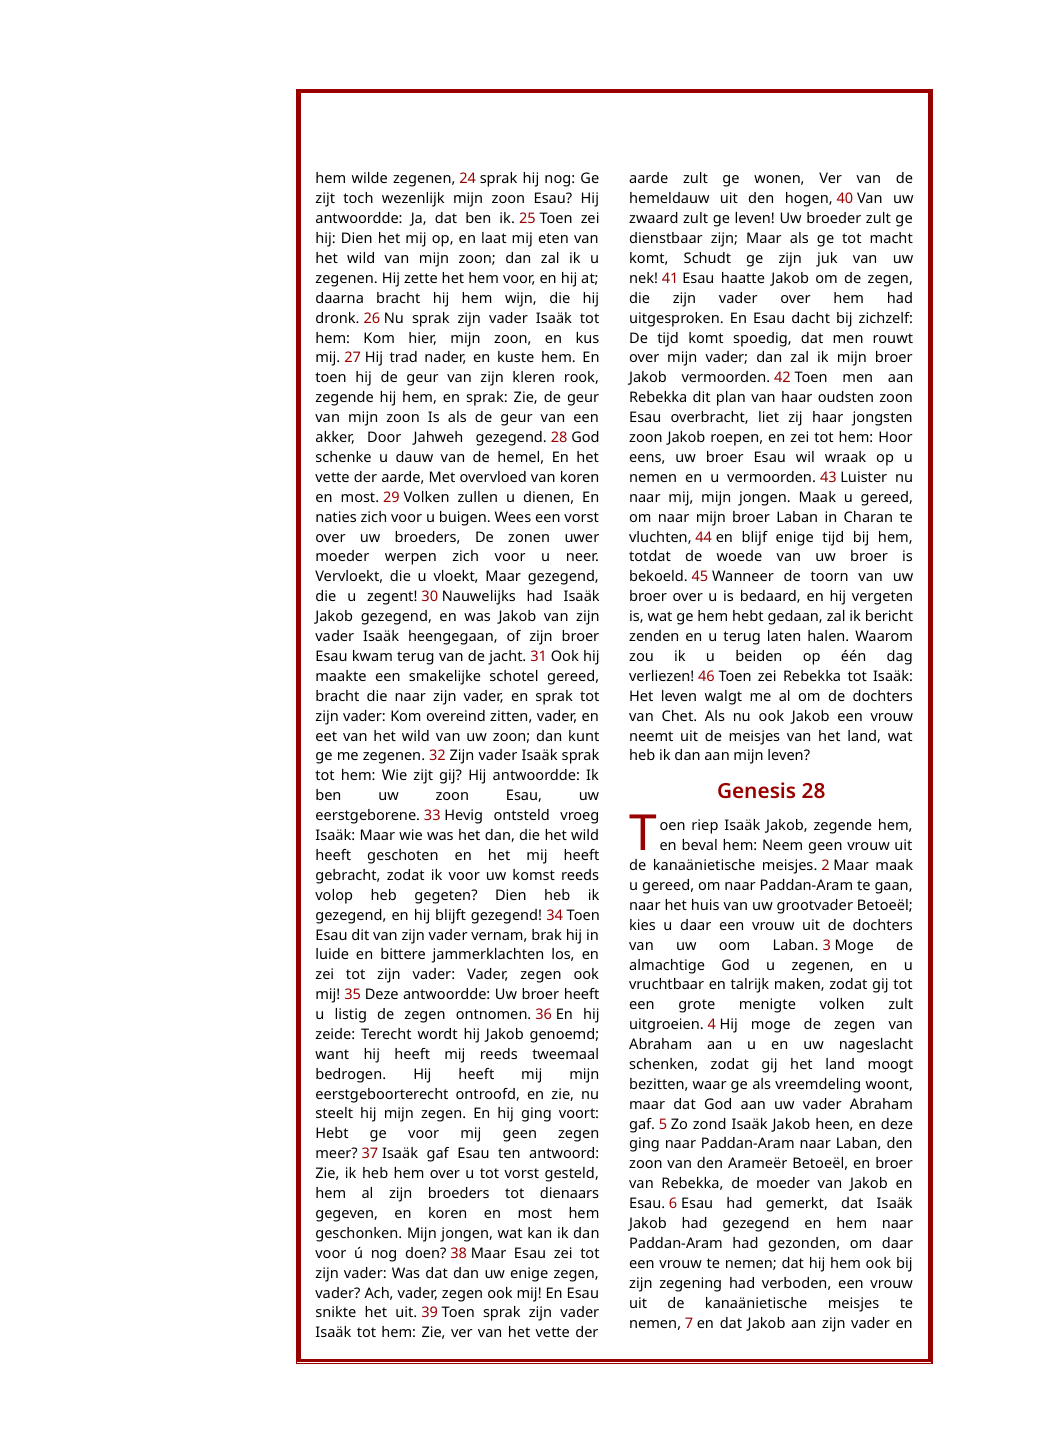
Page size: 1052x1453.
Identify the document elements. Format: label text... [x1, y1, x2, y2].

text aarde zult ge wonen, Ver van de hemeldauw uit den hogen, 40 Van uw zwaard zult ge leven! Uw broeder zult ge dienstbaar zijn; Maar als ge tot macht komt, Schudt ge zijn juk van uw nek! 41 Esau haatte Jakob om de zegen, die zijn vader over hem had uitgesproken. En Esau dacht bij zichzelf: De tijd komt spoedig, dat men rouwt over mijn vader; dan zal ik mijn broer Jakob vermoorden. 42 Toen men aan Rebekka dit plan van haar oudsten zoon Esau overbracht, liet zij haar jongsten zoon Jakob roepen, en zei tot hem: Hoor eens, uw broer Esau wil wraak op u nemen en u vermoorden. 43 Luister nu naar mij, mijn jongen. Maak u gereed, om naar mijn broer Laban in Charan te vluchten, 44 en blijf enige tijd bij hem, totdat de woede van uw broer is bekoeld. 45 Wanneer de toorn van uw broer over u is bedaard, en hij vergeten is, wat ge hem hebt gedaan, zal ik bericht zenden en u terug laten halen. Waarom zou ik u beiden op één dag verliezen! 46 Toen zei Rebekka tot Isaäk: Het leven walgt me al om de dochters van Chet. Als nu ook Jakob een vrouw neemt uit de meisjes van het land, wat heb ik dan aan mijn leven? [629, 168, 913, 765]
subtitle Genesis 28 [629, 776, 913, 804]
text Toen riep Isaäk Jakob, zegende hem, en beval hem: Neem geen vrouw uit de kanaänietische meisjes. 2 Maar maak u gereed, om naar Paddan-Aram te gaan, naar het huis van uw grootvader Betoeël; kies u daar een vrouw uit de dochters van uw oom Laban. 3 Moge de almachtige God u zegenen, en u vruchtbaar en talrijk maken, zodat gij tot een grote menigte volken zult uitgroeien. 4 Hij moge de zegen van Abraham aan u en uw nageslacht schenken, zodat gij het land moogt bezitten, waar ge als vreemdeling woont, maar dat God aan uw vader Abraham gaf. 5 Zo zond Isaäk Jakob heen, en deze ging naar Paddan-Aram naar Laban, den zoon van den Arameër Betoeël, en broer van Rebekka, de moeder van Jakob en Esau. 6 Esau had gemerkt, dat Isaäk Jakob had gezegend en hem naar Paddan-Aram had gezonden, om daar een vrouw te nemen; dat hij hem ook bij zijn zegening had verboden, een vrouw uit de kanaänietische meisjes te nemen, 7 en dat Jakob aan zijn vader en [629, 815, 913, 1332]
text hem wilde zegenen, 24 sprak hij nog: Ge zijt toch wezenlijk mijn zoon Esau? Hij antwoordde: Ja, dat ben ik. 25 Toen zei hij: Dien het mij op, en laat mij eten van het wild van mijn zoon; dan zal ik u zegenen. Hij zette het hem voor, en hij at; daarna bracht hij hem wijn, die hij dronk. 26 Nu sprak zijn vader Isaäk tot hem: Kom hier, mijn zoon, en kus mij. 27 Hij trad nader, en kuste hem. En toen hij de geur van zijn kleren rook, zegende hij hem, en sprak: Zie, de geur van mijn zoon Is als de geur van een akker, Door Jahweh gezegend. 28 God schenke u dauw van de hemel, En het vette der aarde, Met overvloed van koren en most. 29 Volken zullen u dienen, En naties zich voor u buigen. Wees een vorst over uw broeders, De zonen uwer moeder werpen zich voor u neer. Vervloekt, die u vloekt, Maar gezegend, die u zegent! 30 Nauwelijks had Isaäk Jakob gezegend, en was Jakob van zijn vader Isaäk heengegaan, of zijn broer Esau kwam terug van de jacht. 31 Ook hij maakte een smakelijke schotel gereed, bracht die naar zijn vader, en sprak tot zijn vader: Kom overeind zitten, vader, en eet van het wild van uw zoon; dan kunt ge me zegenen. 32 Zijn vader Isaäk sprak tot hem: Wie zijt gij? Hij antwoordde: Ik ben uw zoon Esau, uw eerstgeborene. 33 Hevig ontsteld vroeg Isaäk: Maar wie was het dan, die het wild heeft geschoten en het mij heeft gebracht, zodat ik voor uw komst reeds volop heb gegeten? Dien heb ik gezegend, en hij blijft gezegend! 34 Toen Esau dit van zijn vader vernam, brak hij in luide en bittere jammerklachten los, en zei tot zijn vader: Vader, zegen ook mij! 35 Deze antwoordde: Uw broer heeft u listig de zegen ontnomen. 36 En hij zeide: Terecht wordt hij Jakob genoemd; want hij heeft mij reeds tweemaal bedrogen. Hij heeft mij mijn eerstgeboorterecht ontroofd, en zie, nu steelt hij mijn zegen. En hij ging voort: Hebt ge voor mij geen zegen meer? 37 Isaäk gaf Esau ten antwoord: Zie, ik heb hem over u tot vorst gesteld, hem al zijn broeders tot dienaars gegeven, en koren en most hem geschonken. Mijn jongen, wat kan ik dan voor ú nog doen? 38 Maar Esau zei tot zijn vader: Was dat dan uw enige zegen, vader? Ach, vader, zegen ook mij! En Esau snikte het uit. 39 Toen sprak zijn vader Isaäk tot hem: Zie, ver van het vette der [315, 168, 599, 1342]
